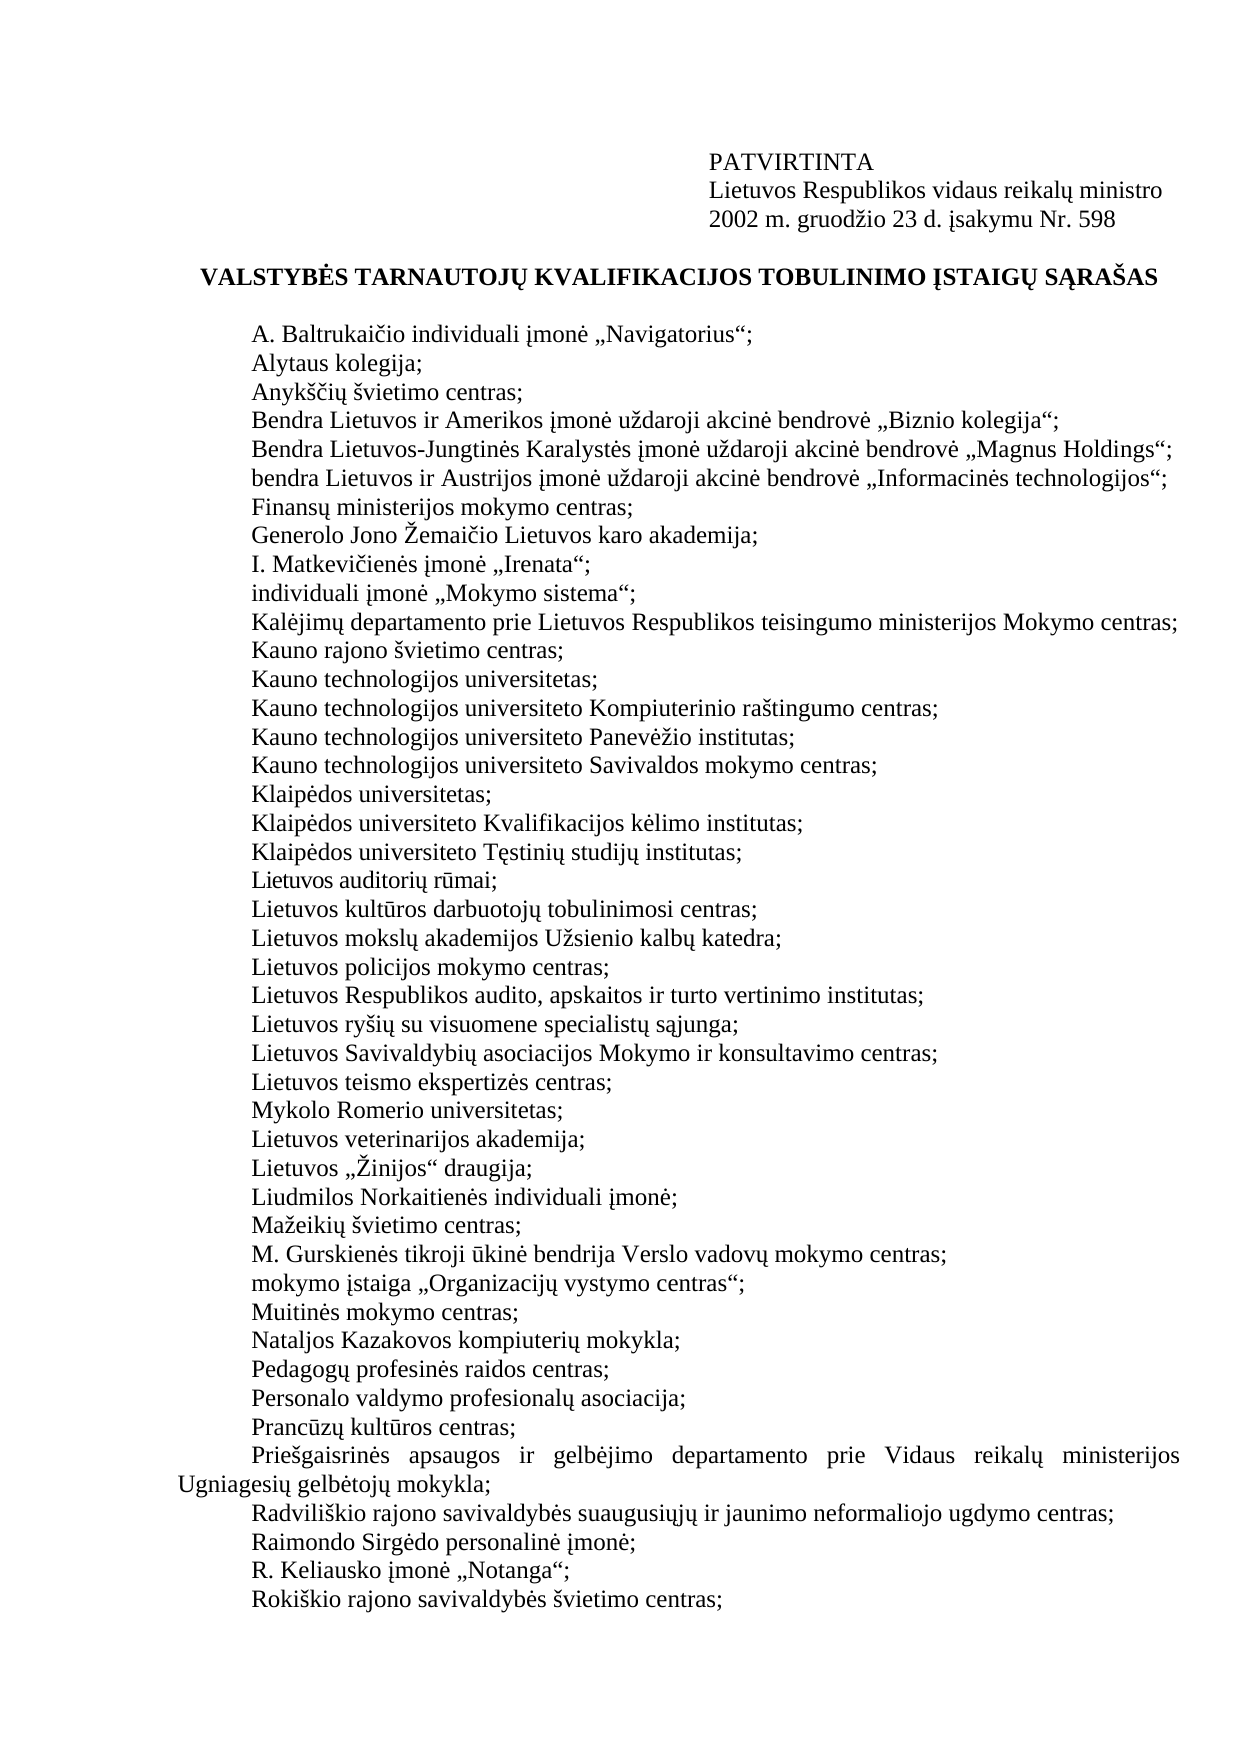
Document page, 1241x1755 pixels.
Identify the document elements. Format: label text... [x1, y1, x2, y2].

text Lietuvos mokslų akademijos Užsienio kalbų katedra; [177, 923, 1181, 952]
text Mažeikių švietimo centras; [177, 1211, 1181, 1239]
text Priešgaisrinės apsaugos ir gelbėjimo departamento prie Vidaus reikalų ministerijos Ugniagesių gelbėtojų mokykla; [177, 1441, 1181, 1498]
text Kauno technologijos universiteto Panevėžio institutas; [177, 722, 1181, 751]
text Radviliškio rajono savivaldybės suaugusiųjų ir jaunimo neformaliojo ugdymo centras; [177, 1498, 1181, 1527]
text mokymo įstaiga „Organizacijų vystymo centras“; [177, 1268, 1181, 1297]
text Lietuvos Respublikos vidaus reikalų ministro [177, 176, 1181, 204]
text VALSTYBĖS TARNAUTOJŲ KVALIFIKACIJOS TOBULINIMO ĮSTAIGŲ SĄRAŠAS [177, 262, 1181, 291]
text Muitinės mokymo centras; [177, 1297, 1181, 1326]
text Lietuvos auditorių rūmai; [177, 866, 1181, 894]
text Lietuvos Respublikos audito, apskaitos ir turto vertinimo institutas; [177, 981, 1181, 1009]
text Klaipėdos universiteto Kvalifikacijos kėlimo institutas; [177, 808, 1181, 837]
text Bendra Lietuvos-Jungtinės Karalystės įmonė uždaroji akcinė bendrovė „Magnus Holdings“; [177, 434, 1181, 463]
text Lietuvos teismo ekspertizės centras; [177, 1067, 1181, 1096]
text Klaipėdos universiteto Tęstinių studijų institutas; [177, 837, 1181, 866]
text Raimondo Sirgėdo personalinė įmonė; [177, 1527, 1181, 1556]
text Lietuvos Savivaldybių asociacijos Mokymo ir konsultavimo centras; [177, 1038, 1181, 1067]
text Rokiškio rajono savivaldybės švietimo centras; [177, 1584, 1181, 1613]
text Bendra Lietuvos ir Amerikos įmonė uždaroji akcinė bendrovė „Biznio kolegija“; [177, 406, 1181, 434]
text M. Gurskienės tikroji ūkinė bendrija Verslo vadovų mokymo centras; [177, 1239, 1181, 1268]
text R. Keliausko įmonė „Notanga“; [177, 1556, 1181, 1584]
text bendra Lietuvos ir Austrijos įmonė uždaroji akcinė bendrovė „Informacinės technologijos“; [177, 463, 1181, 492]
text Klaipėdos universitetas; [177, 779, 1181, 808]
text Mykolo Romerio universitetas; [177, 1096, 1181, 1124]
text Generolo Jono Žemaičio Lietuvos karo akademija; [177, 521, 1181, 549]
text Kauno technologijos universiteto Savivaldos mokymo centras; [177, 751, 1181, 779]
text Kauno technologijos universitetas; [177, 664, 1181, 693]
text Prancūzų kultūros centras; [177, 1412, 1181, 1441]
text 2002 m. gruodžio 23 d. įsakymu Nr. 598 [177, 204, 1181, 233]
text PATVIRTINTA [177, 147, 1181, 176]
text Lietuvos „Žinijos“ draugija; [177, 1153, 1181, 1182]
text Nataljos Kazakovos kompiuterių mokykla; [177, 1326, 1181, 1354]
text Kalėjimų departamento prie Lietuvos Respublikos teisingumo ministerijos Mokymo centras; [177, 607, 1181, 636]
text Finansų ministerijos mokymo centras; [177, 492, 1181, 521]
text Alytaus kolegija; [177, 348, 1181, 377]
text I. Matkevičienės įmonė „Irenata“; [177, 549, 1181, 578]
text Kauno rajono švietimo centras; [177, 636, 1181, 664]
text Pedagogų profesinės raidos centras; [177, 1354, 1181, 1383]
text Personalo valdymo profesionalų asociacija; [177, 1383, 1181, 1412]
text A. Baltrukaičio individuali įmonė „Navigatorius“; [177, 319, 1181, 348]
text Lietuvos policijos mokymo centras; [177, 952, 1181, 981]
text Liudmilos Norkaitienės individuali įmonė; [177, 1182, 1181, 1211]
text Kauno technologijos universiteto Kompiuterinio raštingumo centras; [177, 693, 1181, 722]
text Lietuvos kultūros darbuotojų tobulinimosi centras; [177, 894, 1181, 923]
text individuali įmonė „Mokymo sistema“; [177, 578, 1181, 607]
text Anykščių švietimo centras; [177, 377, 1181, 406]
text Lietuvos ryšių su visuomene specialistų sąjunga; [177, 1009, 1181, 1038]
text Lietuvos veterinarijos akademija; [177, 1124, 1181, 1153]
